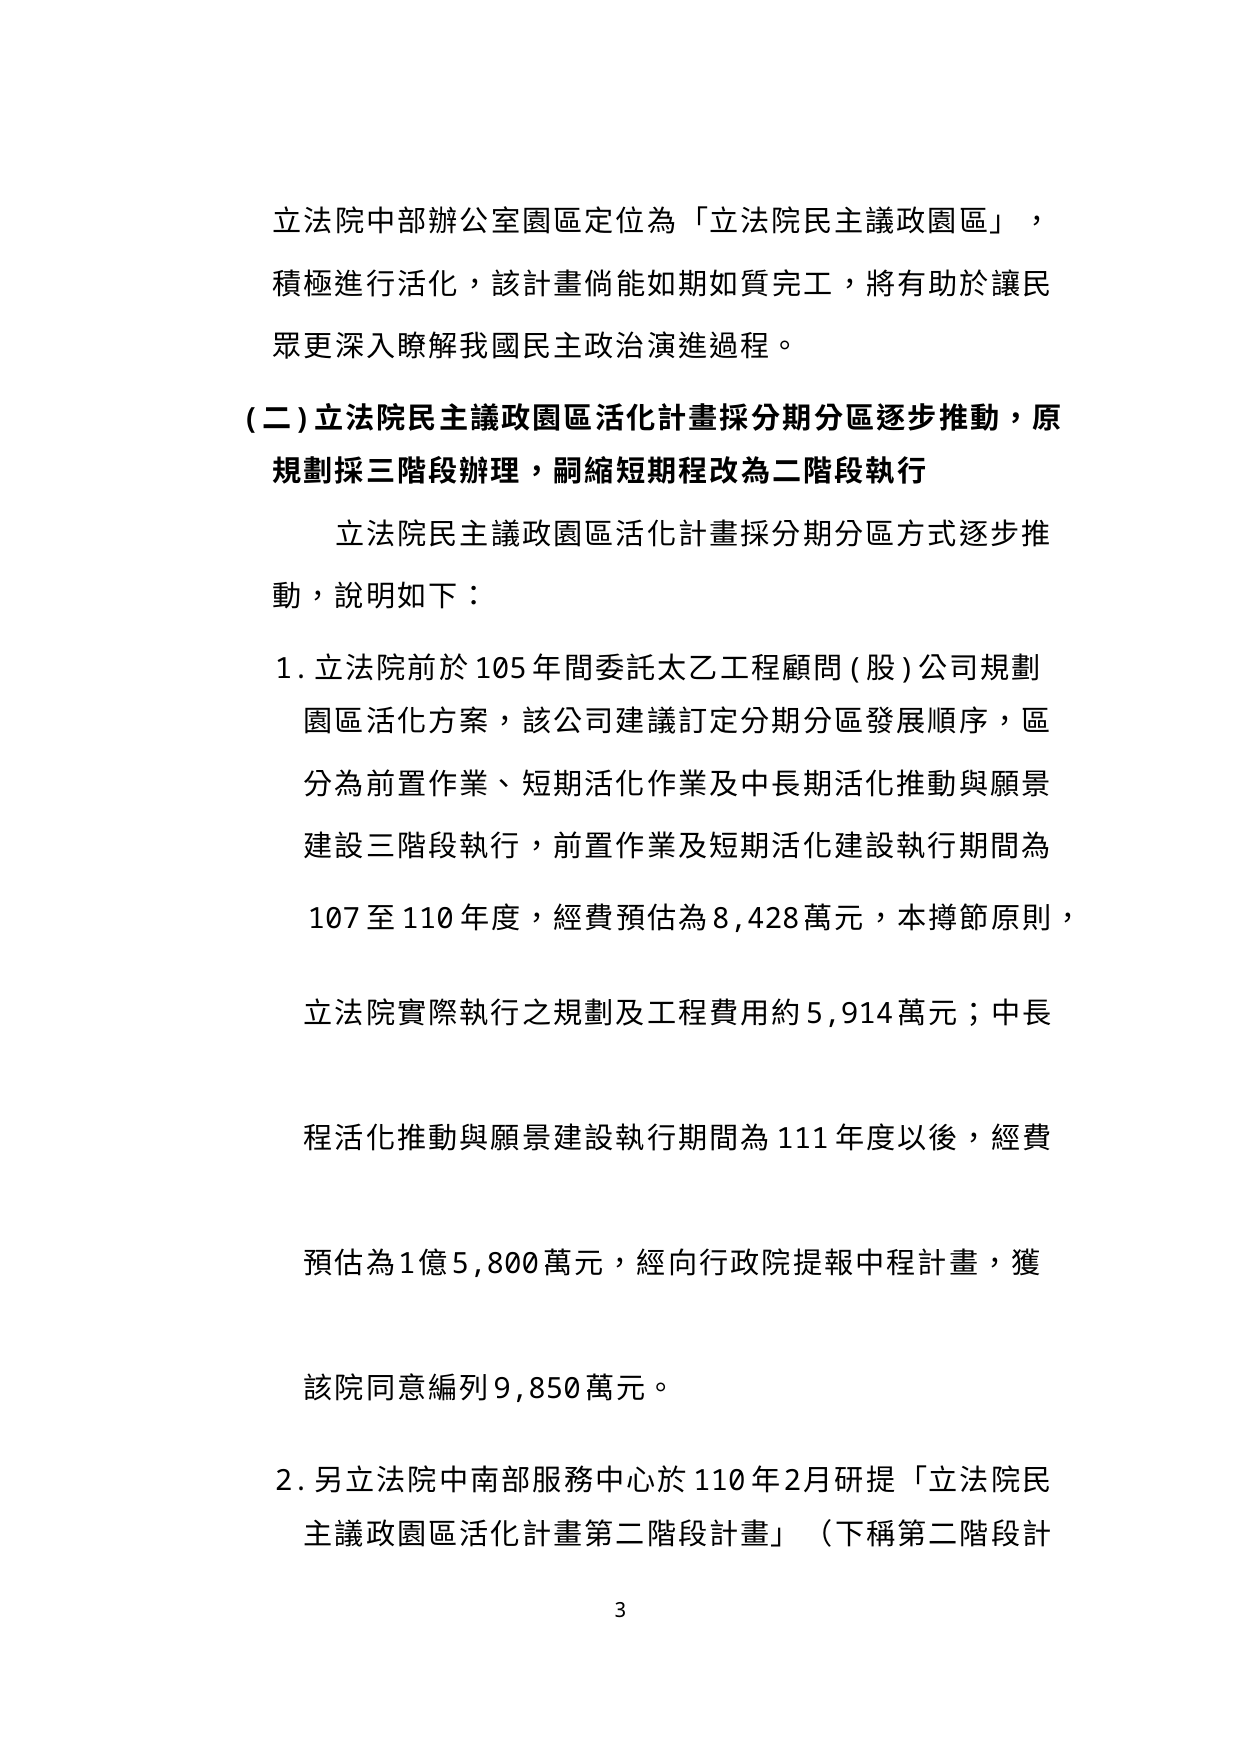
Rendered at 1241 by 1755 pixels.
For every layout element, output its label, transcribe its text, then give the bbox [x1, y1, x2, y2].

text 2.另立法院中南部服務中心於110年2月研提「立法院民主議政園區活化計畫第二階段計畫」（下稱第二階段計 [266, 1427, 1063, 1552]
text 立法院民主議政園區活化計畫採分期分區方式逐步推動，說明如下： [266, 490, 1063, 615]
text 1.立法院前於105年間委託太乙工程顧問(股)公司規劃園區活化方案，該公司建議訂定分期分區發展順序，區分為前置作業、短期活化作業及中長期活化推動與願景建設三階段執行，前置作業及短期活化建設執行期間為107至110年度，經費預估為8,428萬元，本撙節原則，立法院實際執行之規劃及工程費用約5,914萬元；中長程活化推動與願景建設執行期間為111年度以後，經費預估為1億5,800萬元，經向行政院提報中程計畫，獲該院同意編列9,850萬元。 [266, 615, 1063, 1427]
text (二)立法院民主議政園區活化計畫採分期分區逐步推動，原規劃採三階段辦理，嗣縮短期程改為二階段執行 [236, 365, 1063, 490]
text 立法院中部辦公室園區定位為「立法院民主議政園區」，積極進行活化，該計畫倘能如期如質完工，將有助於讓民眾更深入瞭解我國民主政治演進過程。 [266, 177, 1063, 365]
